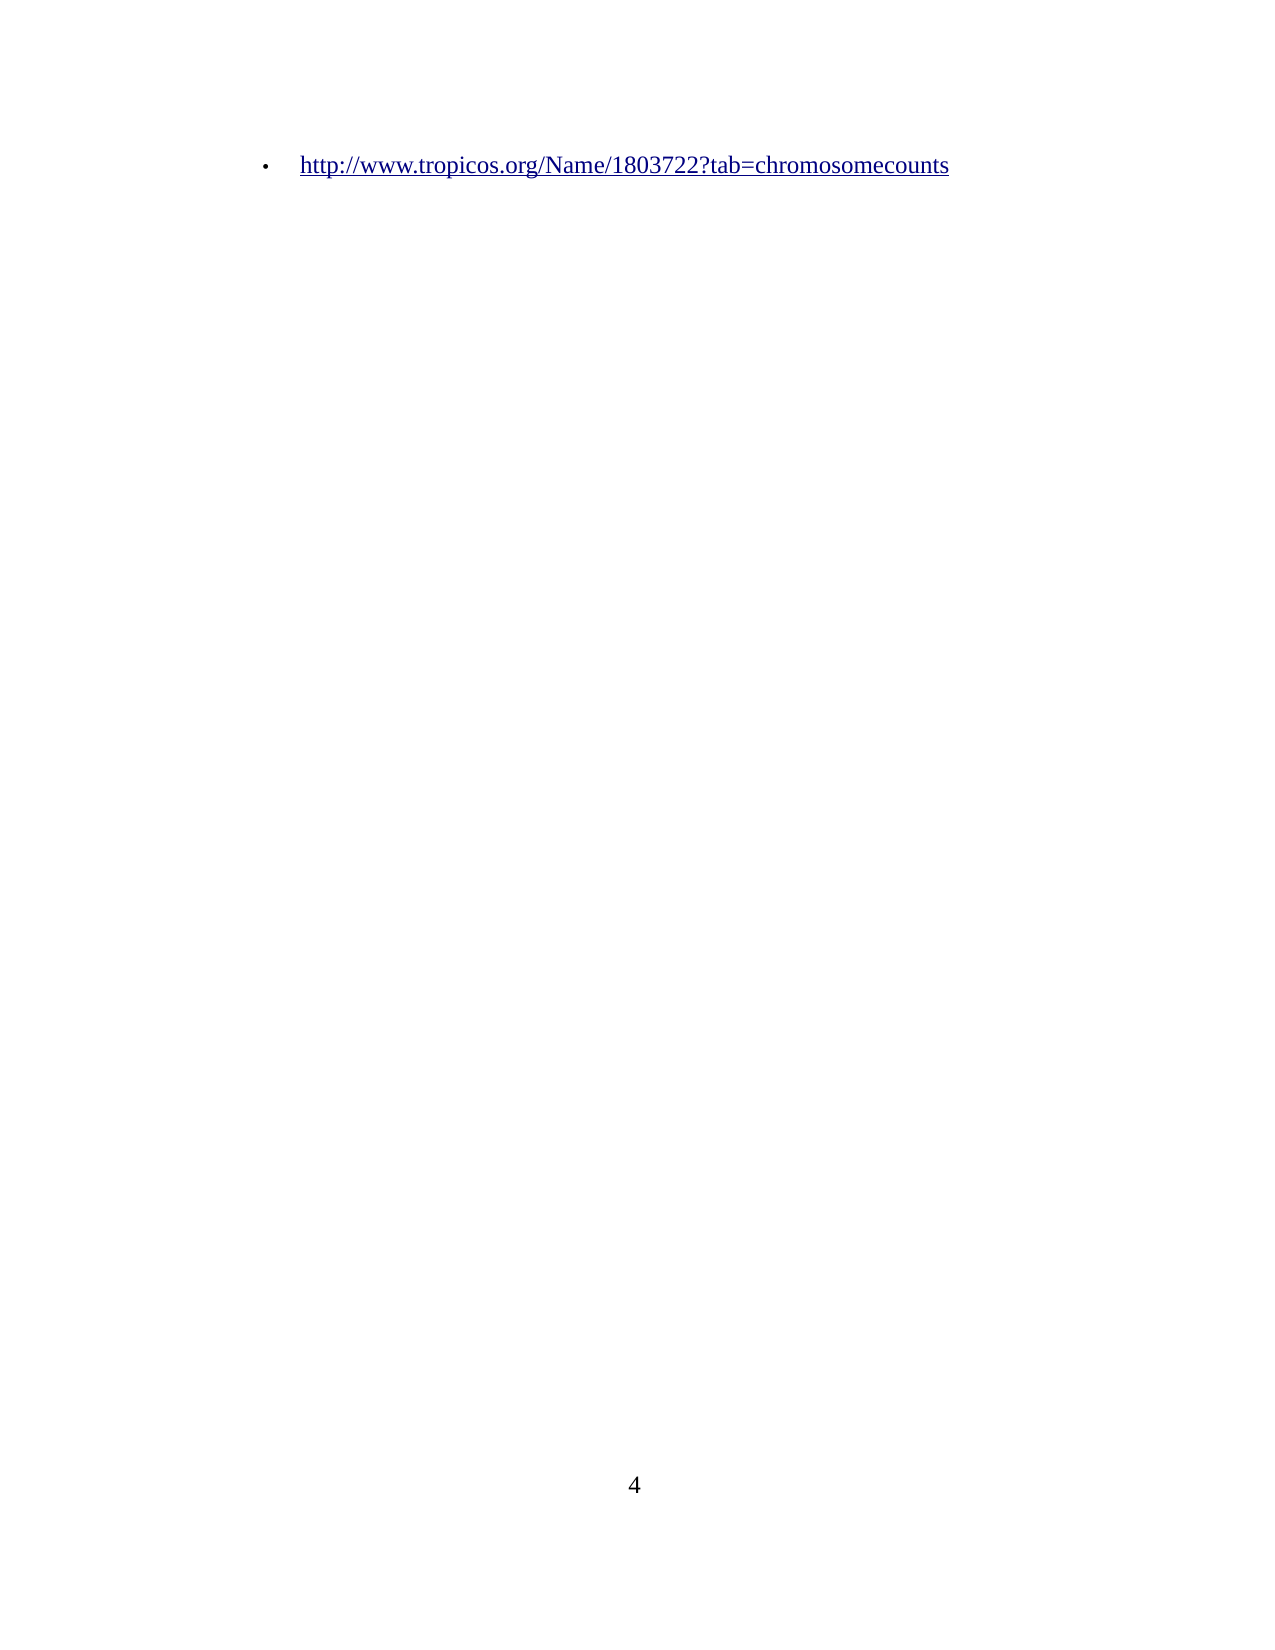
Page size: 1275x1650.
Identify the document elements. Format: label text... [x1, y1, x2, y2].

list http://www.tropicos.org/Name/1803722?tab=chromosomecounts [262, 150, 1125, 179]
